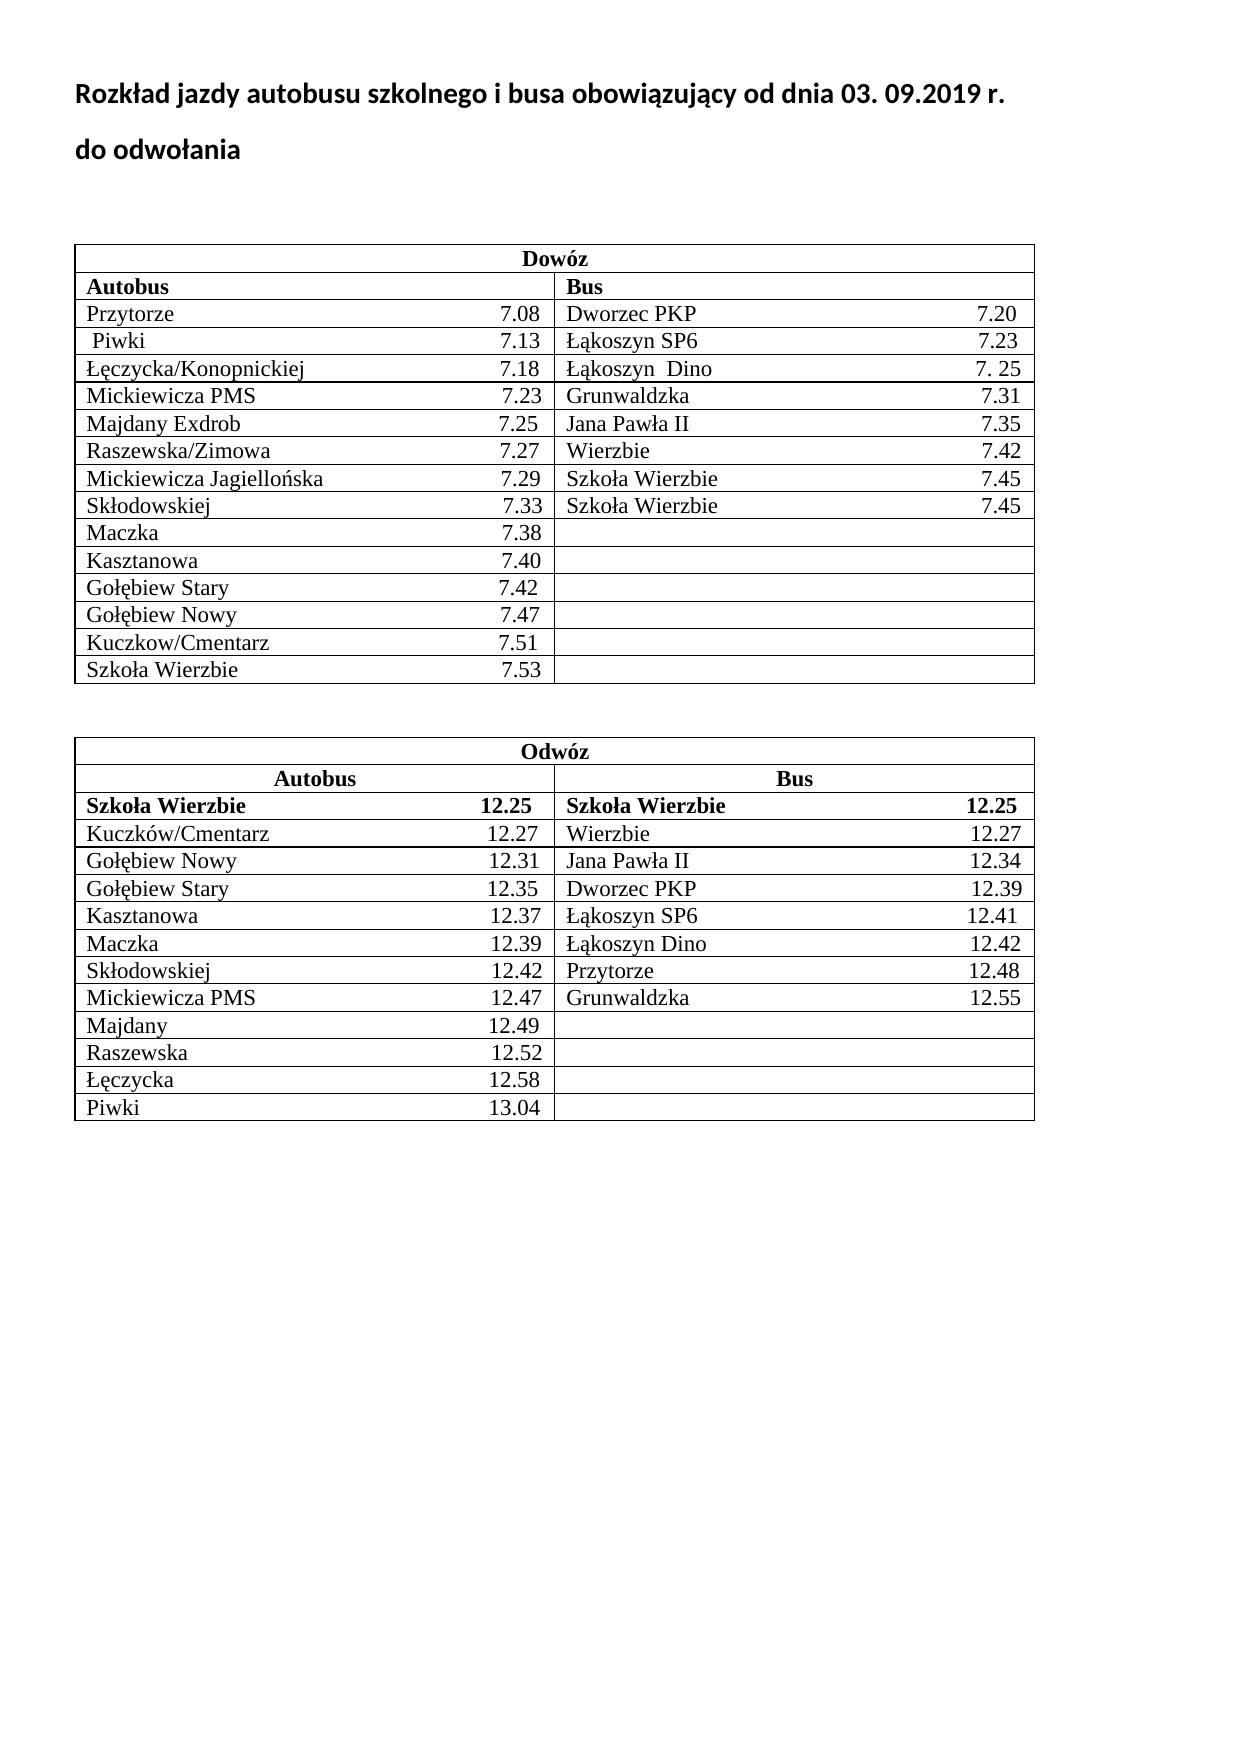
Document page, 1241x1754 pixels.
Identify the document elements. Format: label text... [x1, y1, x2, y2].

table_cell Maczka 12.39 [76, 930, 554, 956]
table_cell [555, 1012, 1034, 1038]
table_cell Mickiewicza PMS 12.47 [76, 984, 554, 1011]
table_cell Grunwaldzka 7.31 [555, 383, 1034, 409]
table_cell Szkoła Wierzbie 12.25 [76, 793, 554, 819]
table_cell Mickiewicza Jagiellońska 7.29 [76, 465, 554, 491]
table_cell Kasztanowa 12.37 [76, 902, 554, 928]
table_cell Raszewska/Zimowa 7.27 [76, 437, 554, 463]
table_cell Dworzec PKP 7.20 [555, 300, 1034, 327]
table_cell Gołębiew Stary 12.35 [76, 875, 554, 901]
table_cell Maczka 7.38 [76, 519, 554, 546]
table_cell [555, 629, 1034, 655]
table_cell Grunwaldzka 12.55 [555, 984, 1034, 1011]
table_cell Przytorze 12.48 [555, 957, 1034, 983]
table_cell Kasztanowa 7.40 [76, 547, 554, 573]
table_cell Piwki 7.13 [76, 328, 554, 354]
table_header Dowóz [76, 245, 1034, 272]
table_cell Szkoła Wierzbie 7.53 [76, 656, 554, 683]
table_cell Łęczycka/Konopnickiej 7.18 [76, 355, 554, 381]
table_cell [555, 1039, 1034, 1066]
table_cell Autobus [76, 765, 554, 792]
table_cell Dworzec PKP 12.39 [555, 875, 1034, 901]
table_cell [555, 519, 1034, 546]
table_cell Łęczycka 12.58 [76, 1067, 554, 1093]
text do odwołania [75, 131, 1165, 167]
table_cell [555, 656, 1034, 683]
table_cell Szkoła Wierzbie 12.25 [555, 793, 1034, 819]
table_cell Raszewska 12.52 [76, 1039, 554, 1066]
table_cell Majdany Exdrob 7.25 [76, 410, 554, 436]
table_cell [555, 574, 1034, 601]
table_cell Szkoła Wierzbie 7.45 [555, 465, 1034, 491]
table_cell Piwki 13.04 [76, 1094, 554, 1120]
table_cell Łąkoszyn SP6 7.23 [555, 328, 1034, 354]
table_cell Gołębiew Stary 7.42 [76, 574, 554, 601]
table_cell [555, 1094, 1034, 1120]
table_cell Mickiewicza PMS 7.23 [76, 383, 554, 409]
table_cell Kuczkow/Cmentarz 7.51 [76, 629, 554, 655]
table_cell Jana Pawła II 12.34 [555, 848, 1034, 874]
table_cell [555, 1067, 1034, 1093]
table_cell [555, 547, 1034, 573]
table_header Odwóz [76, 738, 1034, 764]
table_cell Wierzbie 7.42 [555, 437, 1034, 463]
table_cell Łąkoszyn Dino 7. 25 [555, 355, 1034, 381]
table_cell Gołębiew Nowy 7.47 [76, 602, 554, 628]
table_cell Gołębiew Nowy 12.31 [76, 848, 554, 874]
table_cell Skłodowskiej 7.33 [76, 492, 554, 518]
table_cell Kuczków/Cmentarz 12.27 [76, 820, 554, 846]
table_cell Wierzbie 12.27 [555, 820, 1034, 846]
table_cell [555, 602, 1034, 628]
table_cell Łąkoszyn Dino 12.42 [555, 930, 1034, 956]
table_cell Przytorze 7.08 [76, 300, 554, 327]
table_cell Bus [555, 765, 1034, 792]
table_cell Majdany 12.49 [76, 1012, 554, 1038]
table_cell Skłodowskiej 12.42 [76, 957, 554, 983]
table_cell Łąkoszyn SP6 12.41 [555, 902, 1034, 928]
text Rozkład jazdy autobusu szkolnego i busa obowiązujący od dnia 03. 09.2019 r. [75, 75, 1165, 111]
table_cell Bus [555, 273, 1034, 299]
table_cell Autobus [76, 273, 554, 299]
table_cell Szkoła Wierzbie 7.45 [555, 492, 1034, 518]
table_cell Jana Pawła II 7.35 [555, 410, 1034, 436]
